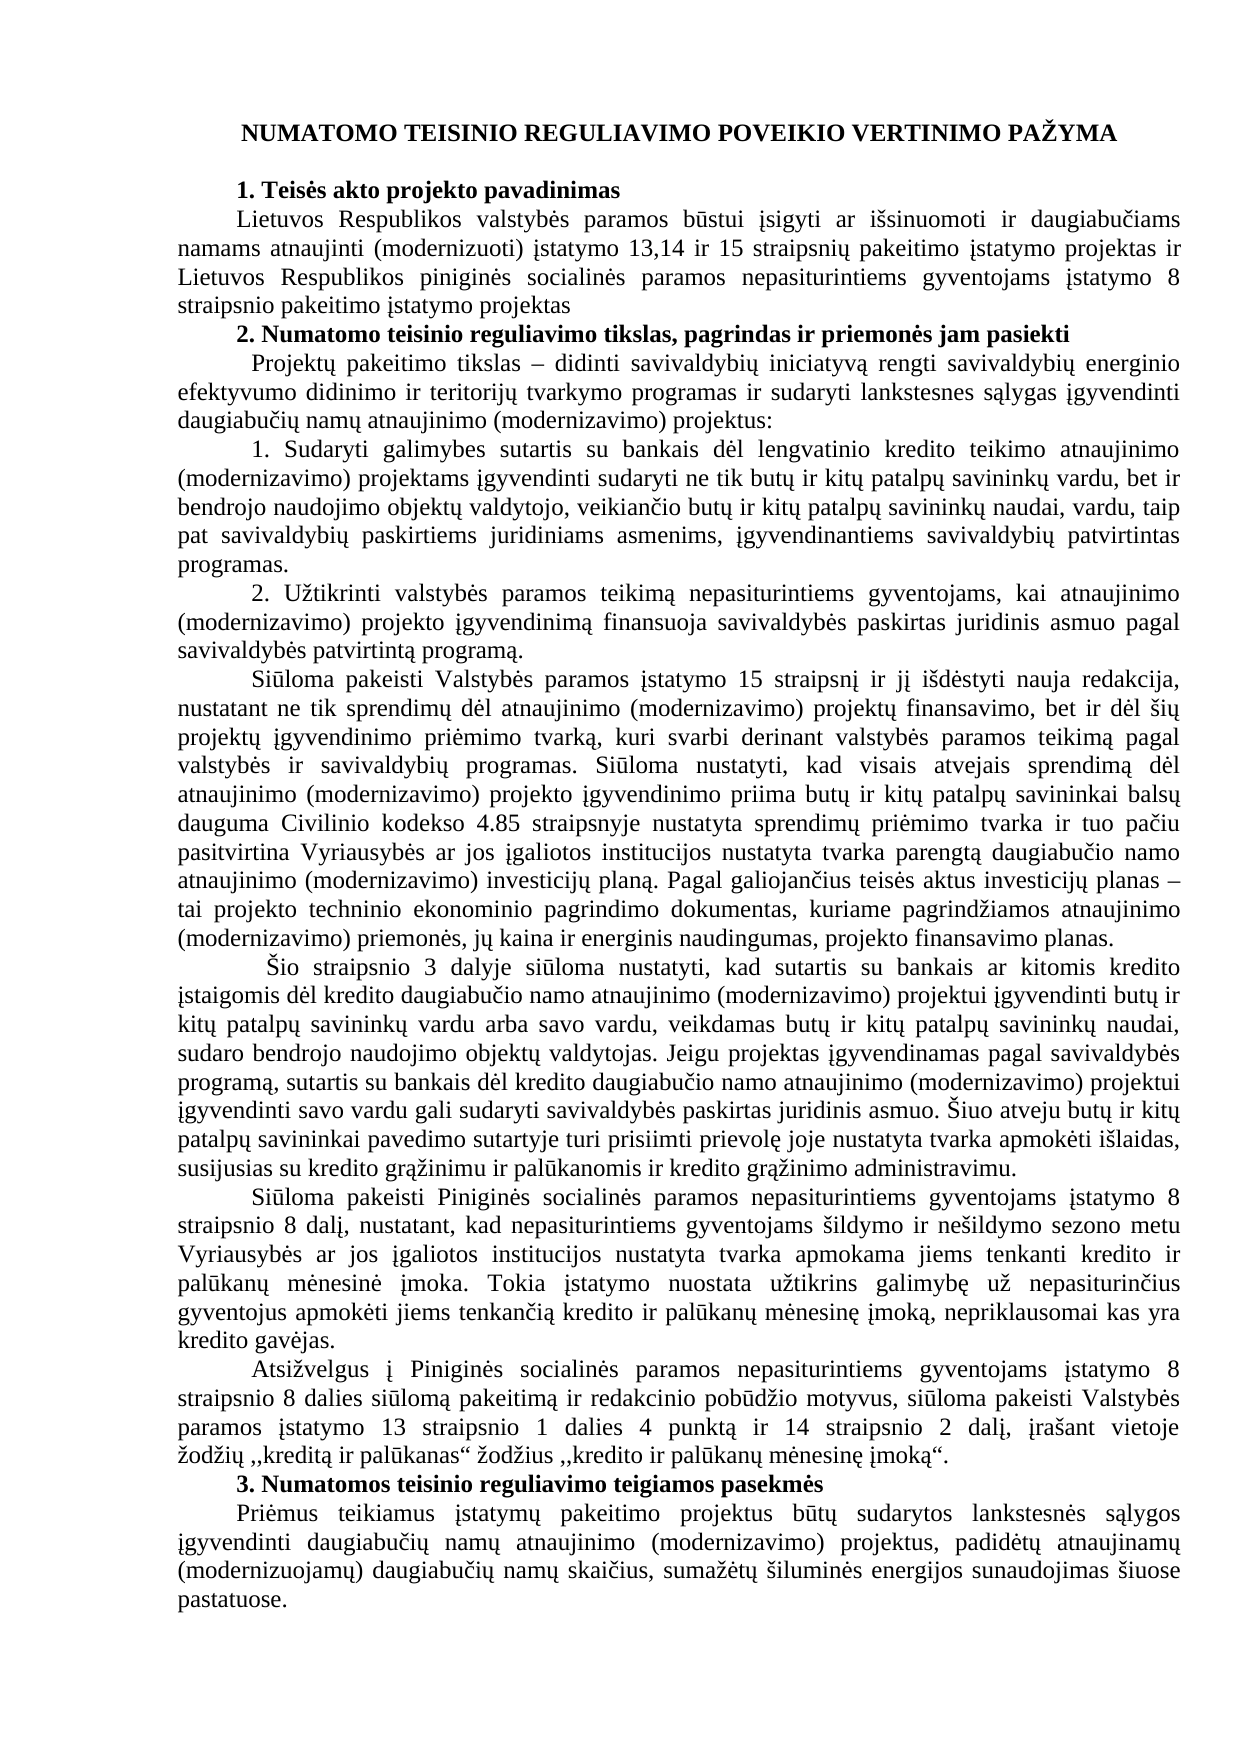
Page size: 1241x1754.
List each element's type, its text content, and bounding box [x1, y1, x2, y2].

text 1. Sudaryti galimybes sutartis su bankais dėl lengvatinio kredito teikimo atnaujinimo (modernizavimo) projektams įgyvendinti sudaryti ne tik butų ir kitų patalpų savininkų vardu, bet ir bendrojo naudojimo objektų valdytojo, veikiančio butų ir kitų patalpų savininkų naudai, vardu, taip pat savivaldybių paskirtiems juridiniams asmenims, įgyvendinantiems savivaldybių patvirtintas programas. [177, 434, 1181, 578]
text Šio straipsnio 3 dalyje siūloma nustatyti, kad sutartis su bankais ar kitomis kredito įstaigomis dėl kredito daugiabučio namo atnaujinimo (modernizavimo) projektui įgyvendinti butų ir kitų patalpų savininkų vardu arba savo vardu, veikdamas butų ir kitų patalpų savininkų naudai, sudaro bendrojo naudojimo objektų valdytojas. Jeigu projektas įgyvendinamas pagal savivaldybės programą, sutartis su bankais dėl kredito daugiabučio namo atnaujinimo (modernizavimo) projektui įgyvendinti savo vardu gali sudaryti savivaldybės paskirtas juridinis asmuo. Šiuo atveju butų ir kitų patalpų savininkai pavedimo sutartyje turi prisiimti prievolę joje nustatyta tvarka apmokėti išlaidas, susijusias su kredito grąžinimu ir palūkanomis ir kredito grąžinimo administravimu. [177, 952, 1181, 1182]
text Priėmus teikiamus įstatymų pakeitimo projektus būtų sudarytos lankstesnės sąlygos įgyvendinti daugiabučių namų atnaujinimo (modernizavimo) projektus, padidėtų atnaujinamų (modernizuojamų) daugiabučių namų skaičius, sumažėtų šiluminės energijos sunaudojimas šiuose pastatuose. [177, 1498, 1181, 1613]
text 2. Numatomo teisinio reguliavimo tikslas, pagrindas ir priemonės jam pasiekti [177, 319, 1181, 348]
text Atsižvelgus į Piniginės socialinės paramos nepasiturintiems gyventojams įstatymo 8 straipsnio 8 dalies siūlomą pakeitimą ir redakcinio pobūdžio motyvus, siūloma pakeisti Valstybės paramos įstatymo 13 straipsnio 1 dalies 4 punktą ir 14 straipsnio 2 dalį, įrašant vietoje žodžių ,,kreditą ir palūkanas“ žodžius ,,kredito ir palūkanų mėnesinę įmoką“. [177, 1354, 1181, 1469]
text 1. Teisės akto projekto pavadinimas [177, 176, 1181, 204]
text Projektų pakeitimo tikslas – didinti savivaldybių iniciatyvą rengti savivaldybių energinio efektyvumo didinimo ir teritorijų tvarkymo programas ir sudaryti lankstesnes sąlygas įgyvendinti daugiabučių namų atnaujinimo (modernizavimo) projektus: [177, 348, 1181, 434]
text Siūloma pakeisti Piniginės socialinės paramos nepasiturintiems gyventojams įstatymo 8 straipsnio 8 dalį, nustatant, kad nepasiturintiems gyventojams šildymo ir nešildymo sezono metu Vyriausybės ar jos įgaliotos institucijos nustatyta tvarka apmokama jiems tenkanti kredito ir palūkanų mėnesinė įmoka. Tokia įstatymo nuostata užtikrins galimybę už nepasiturinčius gyventojus apmokėti jiems tenkančią kredito ir palūkanų mėnesinę įmoką, nepriklausomai kas yra kredito gavėjas. [177, 1182, 1181, 1354]
text Siūloma pakeisti Valstybės paramos įstatymo 15 straipsnį ir jį išdėstyti nauja redakcija, nustatant ne tik sprendimų dėl atnaujinimo (modernizavimo) projektų finansavimo, bet ir dėl šių projektų įgyvendinimo priėmimo tvarką, kuri svarbi derinant valstybės paramos teikimą pagal valstybės ir savivaldybių programas. Siūloma nustatyti, kad visais atvejais sprendimą dėl atnaujinimo (modernizavimo) projekto įgyvendinimo priima butų ir kitų patalpų savininkai balsų dauguma Civilinio kodekso 4.85 straipsnyje nustatyta sprendimų priėmimo tvarka ir tuo pačiu pasitvirtina Vyriausybės ar jos įgaliotos institucijos nustatyta tvarka parengtą daugiabučio namo atnaujinimo (modernizavimo) investicijų planą. Pagal galiojančius teisės aktus investicijų planas – tai projekto techninio ekonominio pagrindimo dokumentas, kuriame pagrindžiamos atnaujinimo (modernizavimo) priemonės, jų kaina ir energinis naudingumas, projekto finansavimo planas. [177, 664, 1181, 952]
text 2. Užtikrinti valstybės paramos teikimą nepasiturintiems gyventojams, kai atnaujinimo (modernizavimo) projekto įgyvendinimą finansuoja savivaldybės paskirtas juridinis asmuo pagal savivaldybės patvirtintą programą. [177, 578, 1181, 664]
text Lietuvos Respublikos valstybės paramos būstui įsigyti ar išsinuomoti ir daugiabučiams namams atnaujinti (modernizuoti) įstatymo 13,14 ir 15 straipsnių pakeitimo įstatymo projektas ir Lietuvos Respublikos piniginės socialinės paramos nepasiturintiems gyventojams įstatymo 8 straipsnio pakeitimo įstatymo projektas [177, 204, 1181, 319]
text NUMATOMO TEISINIO REGULIAVIMO POVEIKIO VERTINIMO PAŽYMA [177, 118, 1181, 147]
text 3. Numatomos teisinio reguliavimo teigiamos pasekmės [177, 1469, 1181, 1498]
